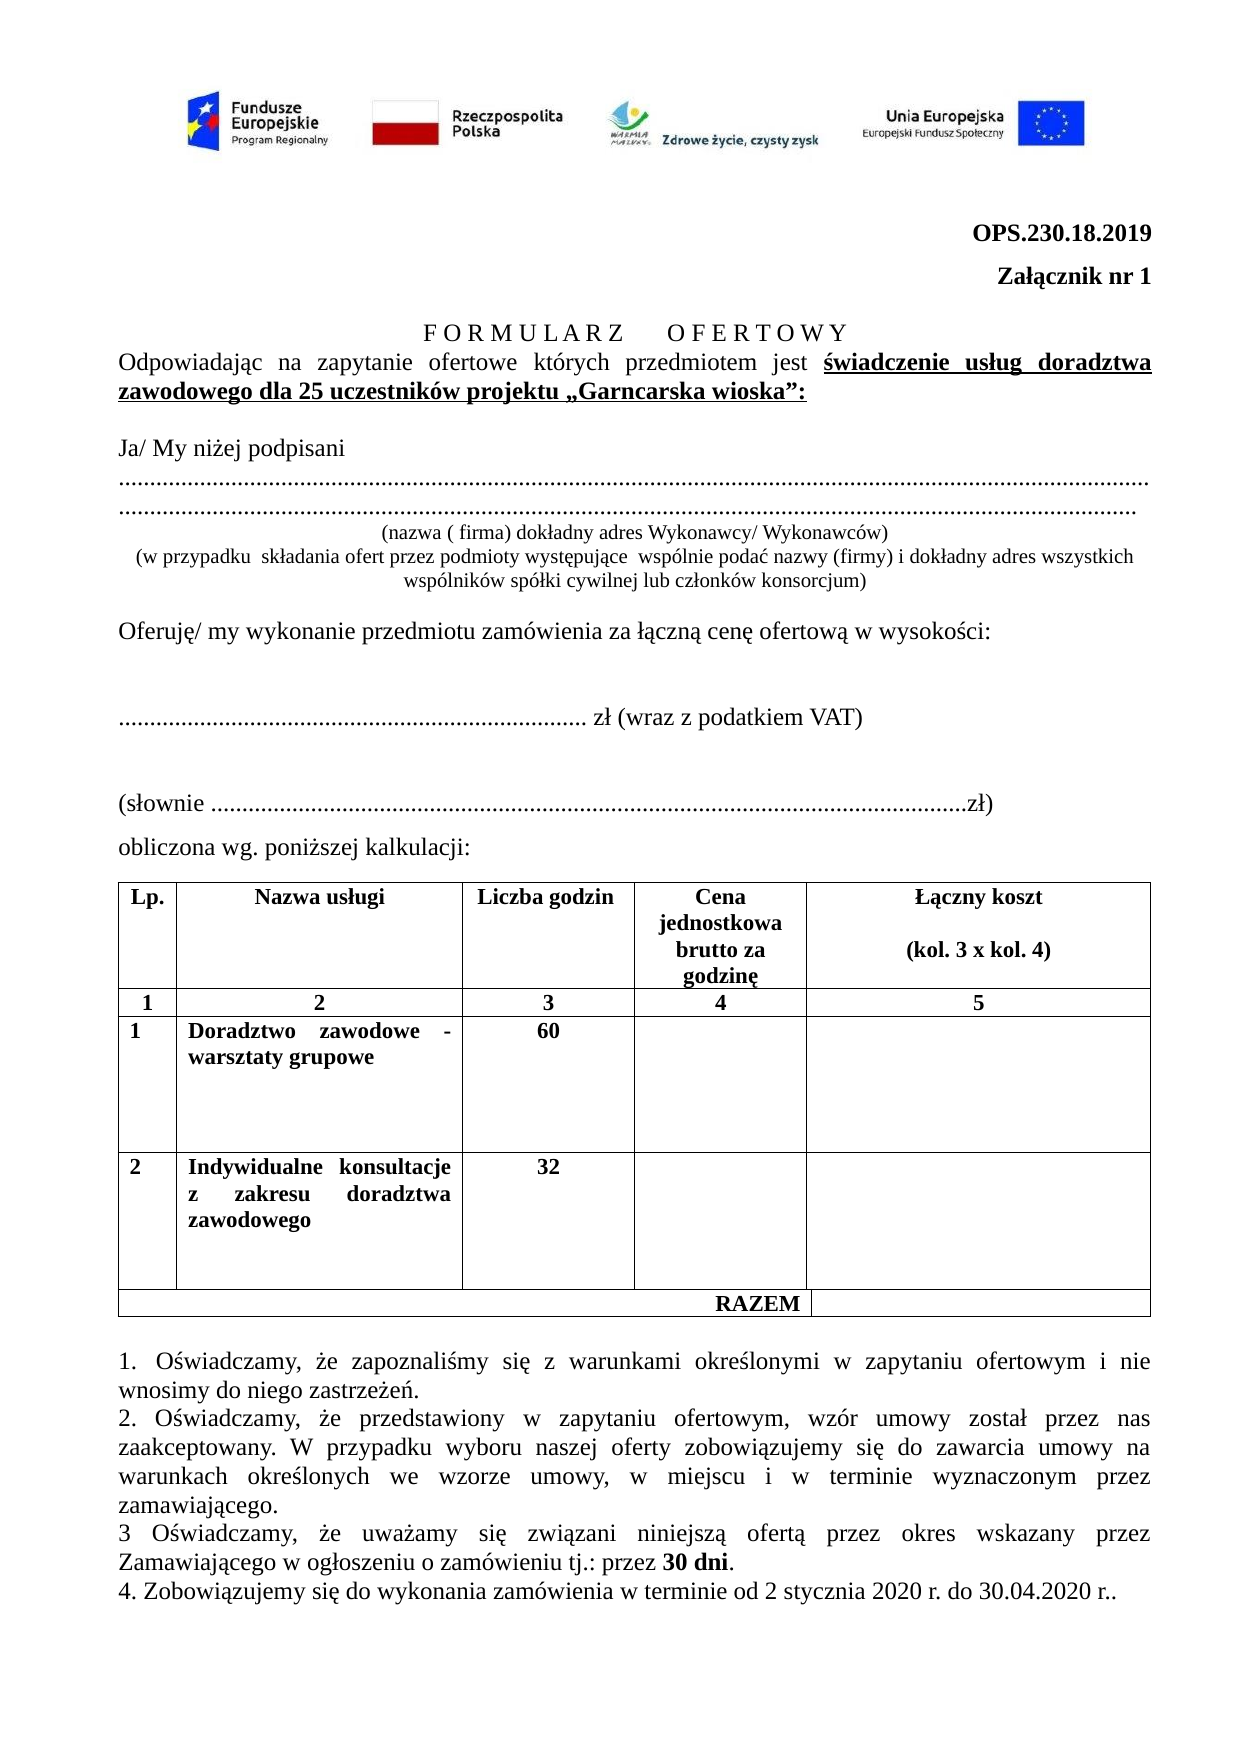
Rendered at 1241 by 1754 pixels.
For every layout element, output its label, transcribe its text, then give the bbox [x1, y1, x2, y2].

table_cell 2 [177, 989, 462, 1016]
text (słownie .........................................................................................................................zł) [118, 788, 1152, 817]
table_cell 32 [463, 1153, 634, 1289]
text (nazwa ( firma) dokładny adres Wykonawcy/ Wykonawców) [118, 520, 1152, 544]
table_cell Indywidualne konsultacje z zakresu doradztwa zawodowego [177, 1153, 462, 1289]
text Załącznik nr 1 [118, 261, 1152, 290]
table_header Cena jednostkowa brutto za godzinę [635, 883, 806, 988]
text F O R M U L A R Z O F E R T O W Y [118, 318, 1152, 347]
text Ja/ My niżej podpisani [118, 433, 1152, 462]
text OPS.230.18.2019 [118, 218, 1152, 247]
table_cell 60 [463, 1017, 634, 1152]
table_cell [635, 1017, 806, 1152]
list Oświadczamy, że zapoznaliśmy się z warunkami określonymi w zapytaniu ofertowym i nie wnosimy do niego zastrzeżeń. [118, 1346, 1152, 1403]
table_cell [635, 1153, 806, 1289]
table_cell 1 [119, 1017, 176, 1152]
text ................................................................................................................................................................... [118, 491, 1152, 520]
text ........................................................................... zł (wraz z podatkiem VAT) [118, 702, 1152, 731]
table_header Liczba godzin [463, 883, 634, 988]
table_cell 1 [119, 989, 176, 1016]
table_cell [812, 1290, 1150, 1316]
table_cell RAZEM [119, 1290, 811, 1316]
text 4. Zobowiązujemy się do wykonania zamówienia w terminie od 2 stycznia 2020 r. do 30.04.2020 r.. [118, 1576, 1152, 1605]
table_cell Doradztwo zawodowe - warsztaty grupowe [177, 1017, 462, 1152]
text obliczona wg. poniższej kalkulacji: [118, 832, 1152, 860]
table_cell 5 [807, 989, 1150, 1016]
table_cell [807, 1017, 1150, 1152]
table_header Łączny koszt (kol. 3 x kol. 4) [807, 883, 1150, 988]
text 2. Oświadczamy, że przedstawiony w zapytaniu ofertowym, wzór umowy został przez nas zaakceptowany. W przypadku wyboru naszej oferty zobowiązujemy się do zawarcia umowy na warunkach określonych we wzorze umowy, w miejscu i w terminie wyznaczonym przez zamawiającego. [118, 1403, 1152, 1518]
table_header Lp. [119, 883, 176, 988]
text ..................................................................................................................................................................... [118, 462, 1152, 491]
text 3 Oświadczamy, że uważamy się związani niniejszą ofertą przez okres wskazany przez Zamawiającego w ogłoszeniu o zamówieniu tj.: przez 30 dni. [118, 1518, 1152, 1576]
table_cell 2 [119, 1153, 176, 1289]
table_cell 4 [635, 989, 806, 1016]
text Oferuję/ my wykonanie przedmiotu zamówienia za łączną cenę ofertową w wysokości: [118, 616, 1152, 645]
subtitle Odpowiadając na zapytanie ofertowe których przedmiotem jest świadczenie usług doradztwa zawodowego dla 25 uczestników projektu „Garncarska wioska”: [118, 347, 1152, 405]
table_cell 3 [463, 989, 634, 1016]
table_cell [807, 1153, 1150, 1289]
text (w przypadku składania ofert przez podmioty występujące wspólnie podać nazwy (firmy) i dokładny adres wszystkich wspólników spółki cywilnej lub członków konsorcjum) [118, 544, 1152, 592]
table_header Nazwa usługi [177, 883, 462, 988]
